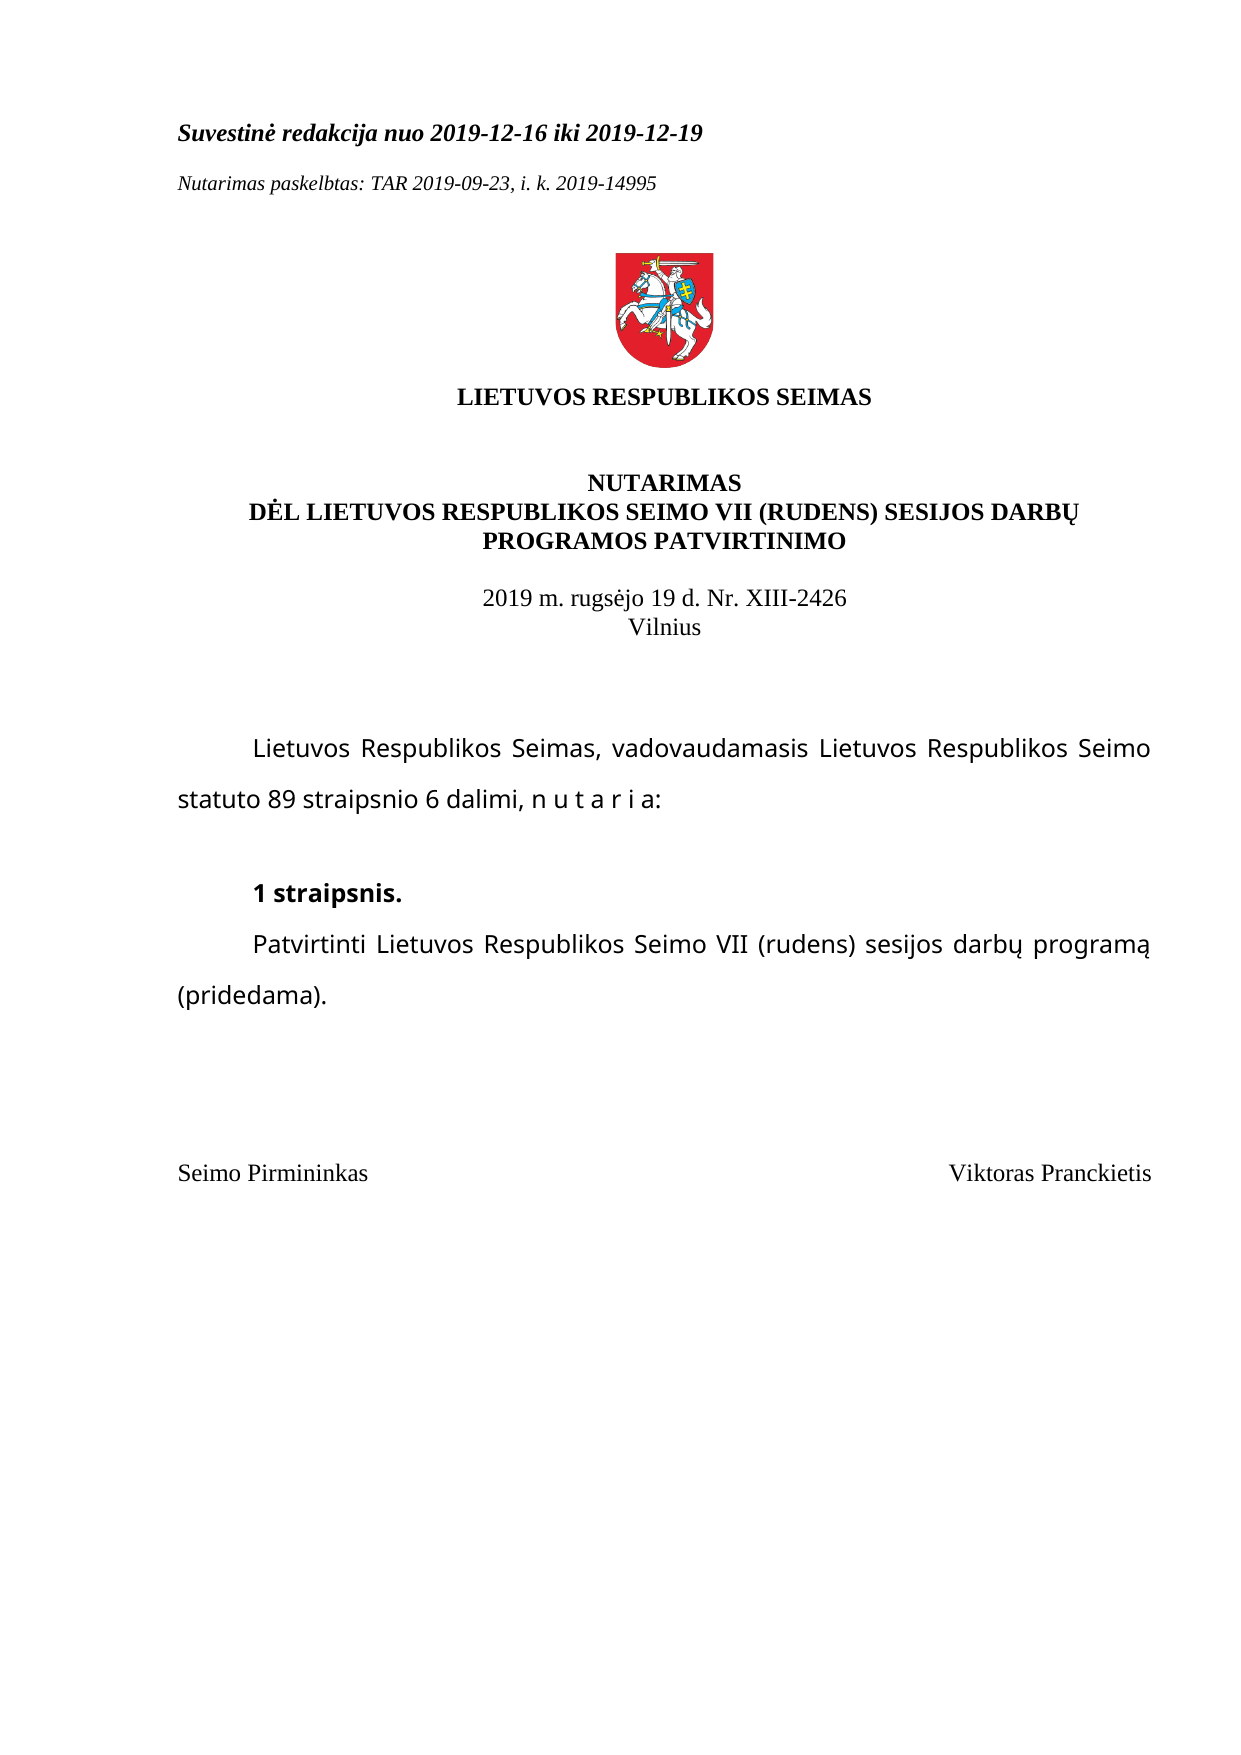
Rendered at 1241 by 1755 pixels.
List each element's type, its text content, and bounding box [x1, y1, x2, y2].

text Seimo Pirmininkas Viktoras Pranckietis [177, 1158, 1152, 1187]
text Lietuvos Respublikos Seimas, vadovaudamasis Lietuvos Respublikos Seimo statuto 89 straipsnio 6 dalimi, n u t a r i a: [177, 730, 1152, 815]
text LIETUVOS RESPUBLIKOS SEIMAS [177, 382, 1152, 411]
text 2019 m. rugsėjo 19 d. Nr. XIII-2426 [177, 583, 1152, 612]
text DĖL LIETUVOS RESPUBLIKOS SEIMO VII (RUDENS) SESIJOS DARBŲ PROGRAMOS PATVIRTINIMO [177, 497, 1152, 555]
text Patvirtinti Lietuvos Respublikos Seimo VII (rudens) sesijos darbų programą (pridedama). [177, 926, 1152, 1012]
text Nutarimas paskelbtas: TAR 2019-09-23, i. k. 2019-14995 [177, 171, 1152, 195]
text NUTARIMAS [177, 468, 1152, 497]
text 1 straipsnis. [177, 875, 1152, 909]
text Vilnius [177, 612, 1152, 641]
text Suvestinė redakcija nuo 2019-12-16 iki 2019-12-19 [177, 118, 1152, 147]
